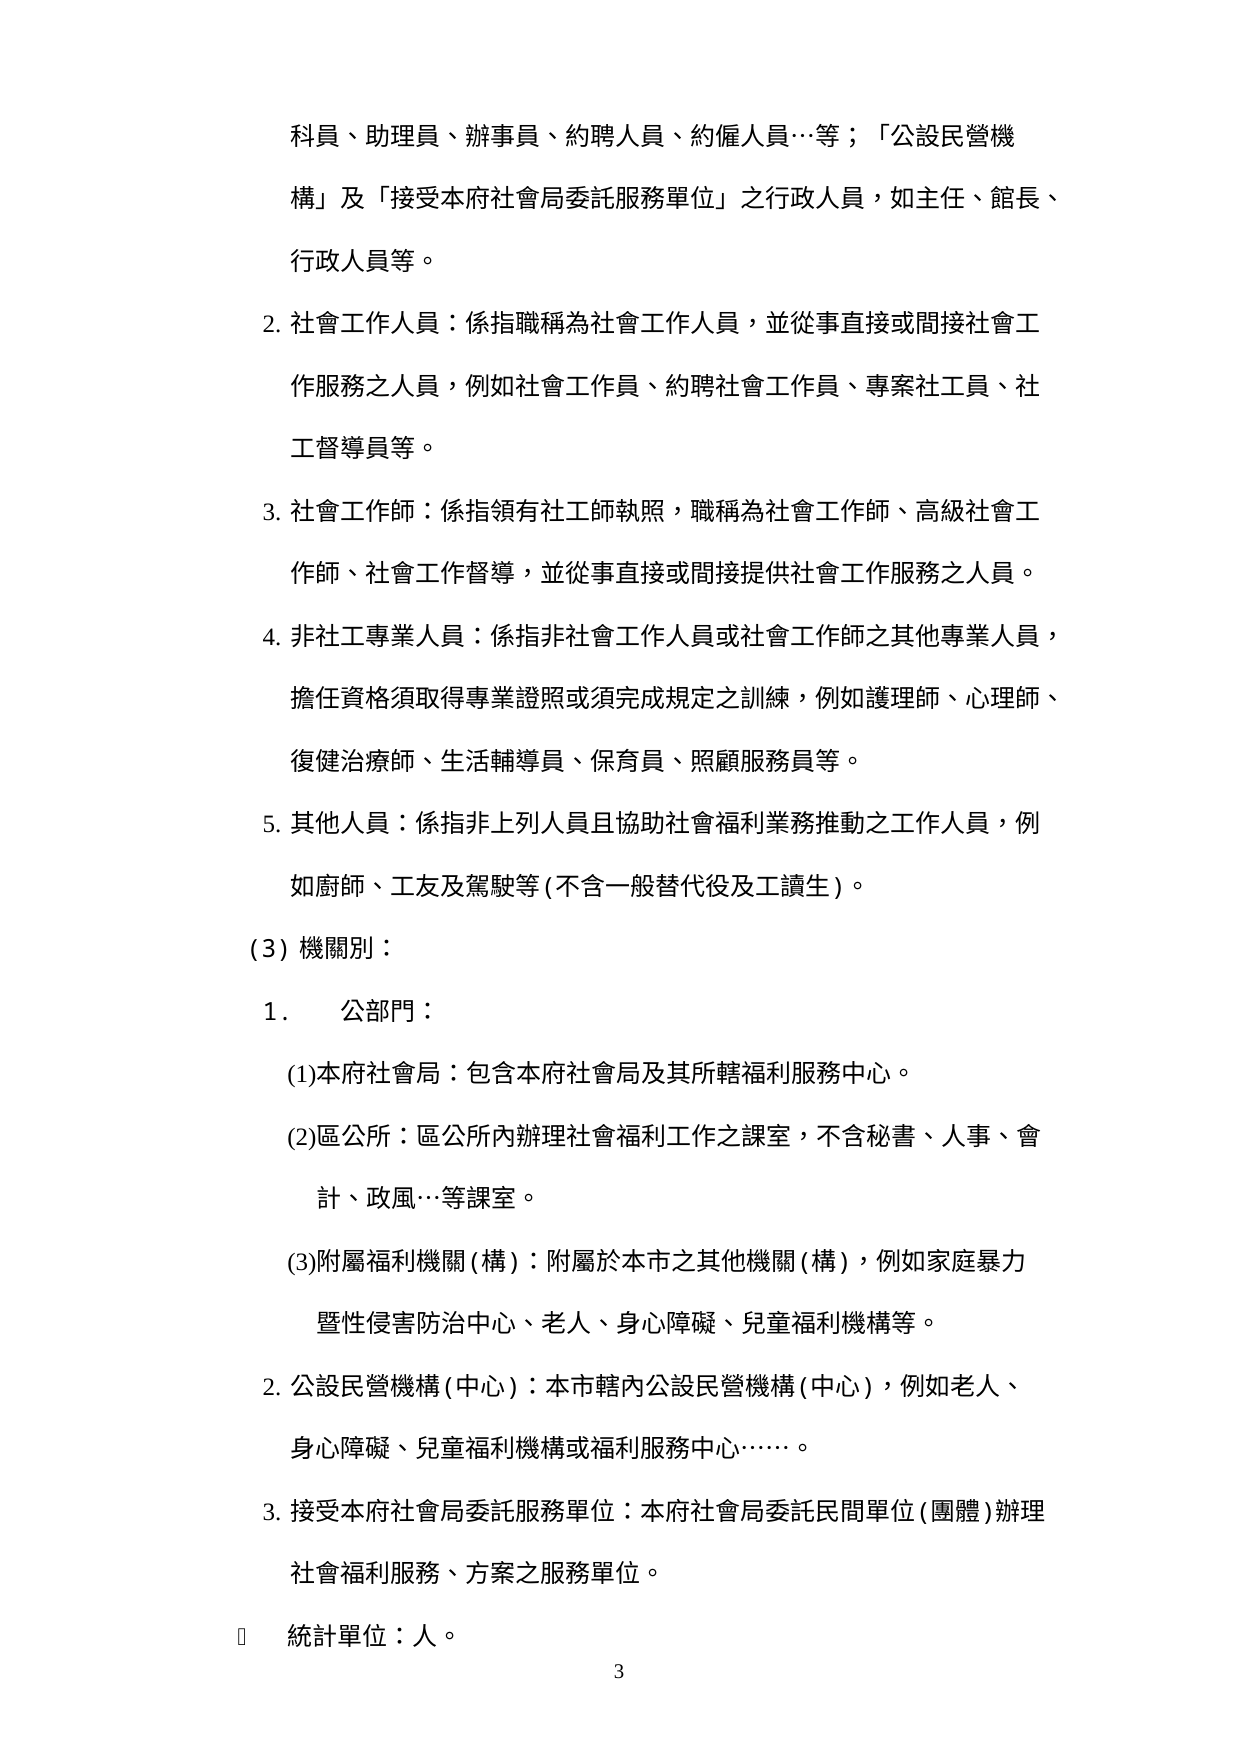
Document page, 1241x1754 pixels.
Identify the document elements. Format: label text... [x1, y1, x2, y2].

list 行政人員：係指各級社會福利行政機關(構)之主管及其下推動、從事社會福利行政工作之人員，例如「本府社會局」、「區公所」及「附屬福利機關(構)」之主管、科長/主任、秘書、專員、股長、課長、科員、助理員、辦事員、約聘人員、約僱人員…等；「公設民營機構」及「接受本府社會局委託服務單位」之行政人員，如主任、館長、行政人員等。 [262, 93, 1050, 280]
list 公部門： [262, 968, 1050, 1030]
list 社會工作人員：係指職稱為社會工作人員，並從事直接或間接社會工作服務之人員，例如社會工作員、約聘社會工作員、專案社工員、社工督導員等。 [262, 280, 1050, 468]
list 本府社會局：包含本府社會局及其所轄福利服務中心。 [287, 1030, 1050, 1093]
list 附屬福利機關(構)：附屬於本市之其他機關(構)，例如家庭暴力暨性侵害防治中心、老人、身心障礙、兒童福利機構等。 [287, 1218, 1050, 1343]
list 公設民營機構(中心)：本市轄內公設民營機構(中心)，例如老人、身心障礙、兒童福利機構或福利服務中心……。 [262, 1343, 1050, 1468]
list 接受本府社會局委託服務單位：本府社會局委託民間單位(團體)辦理社會福利服務、方案之服務單位。 [262, 1468, 1050, 1593]
list 其他人員：係指非上列人員且協助社會福利業務推動之工作人員，例如廚師、工友及駕駛等(不含一般替代役及工讀生)。 [262, 780, 1050, 905]
list 社會工作師：係指領有社工師執照，職稱為社會工作師、高級社會工作師、社會工作督導，並從事直接或間接提供社會工作服務之人員。 [262, 468, 1050, 593]
list 區公所：區公所內辦理社會福利工作之課室，不含秘書、人事、會計、政風…等課室。 [287, 1093, 1050, 1218]
list 機關別： [246, 905, 1050, 968]
list 統計單位：人。 [237, 1593, 1050, 1655]
list 非社工專業人員：係指非社會工作人員或社會工作師之其他專業人員，擔任資格須取得專業證照或須完成規定之訓練，例如護理師、心理師、復健治療師、生活輔導員、保育員、照顧服務員等。 [262, 593, 1050, 780]
